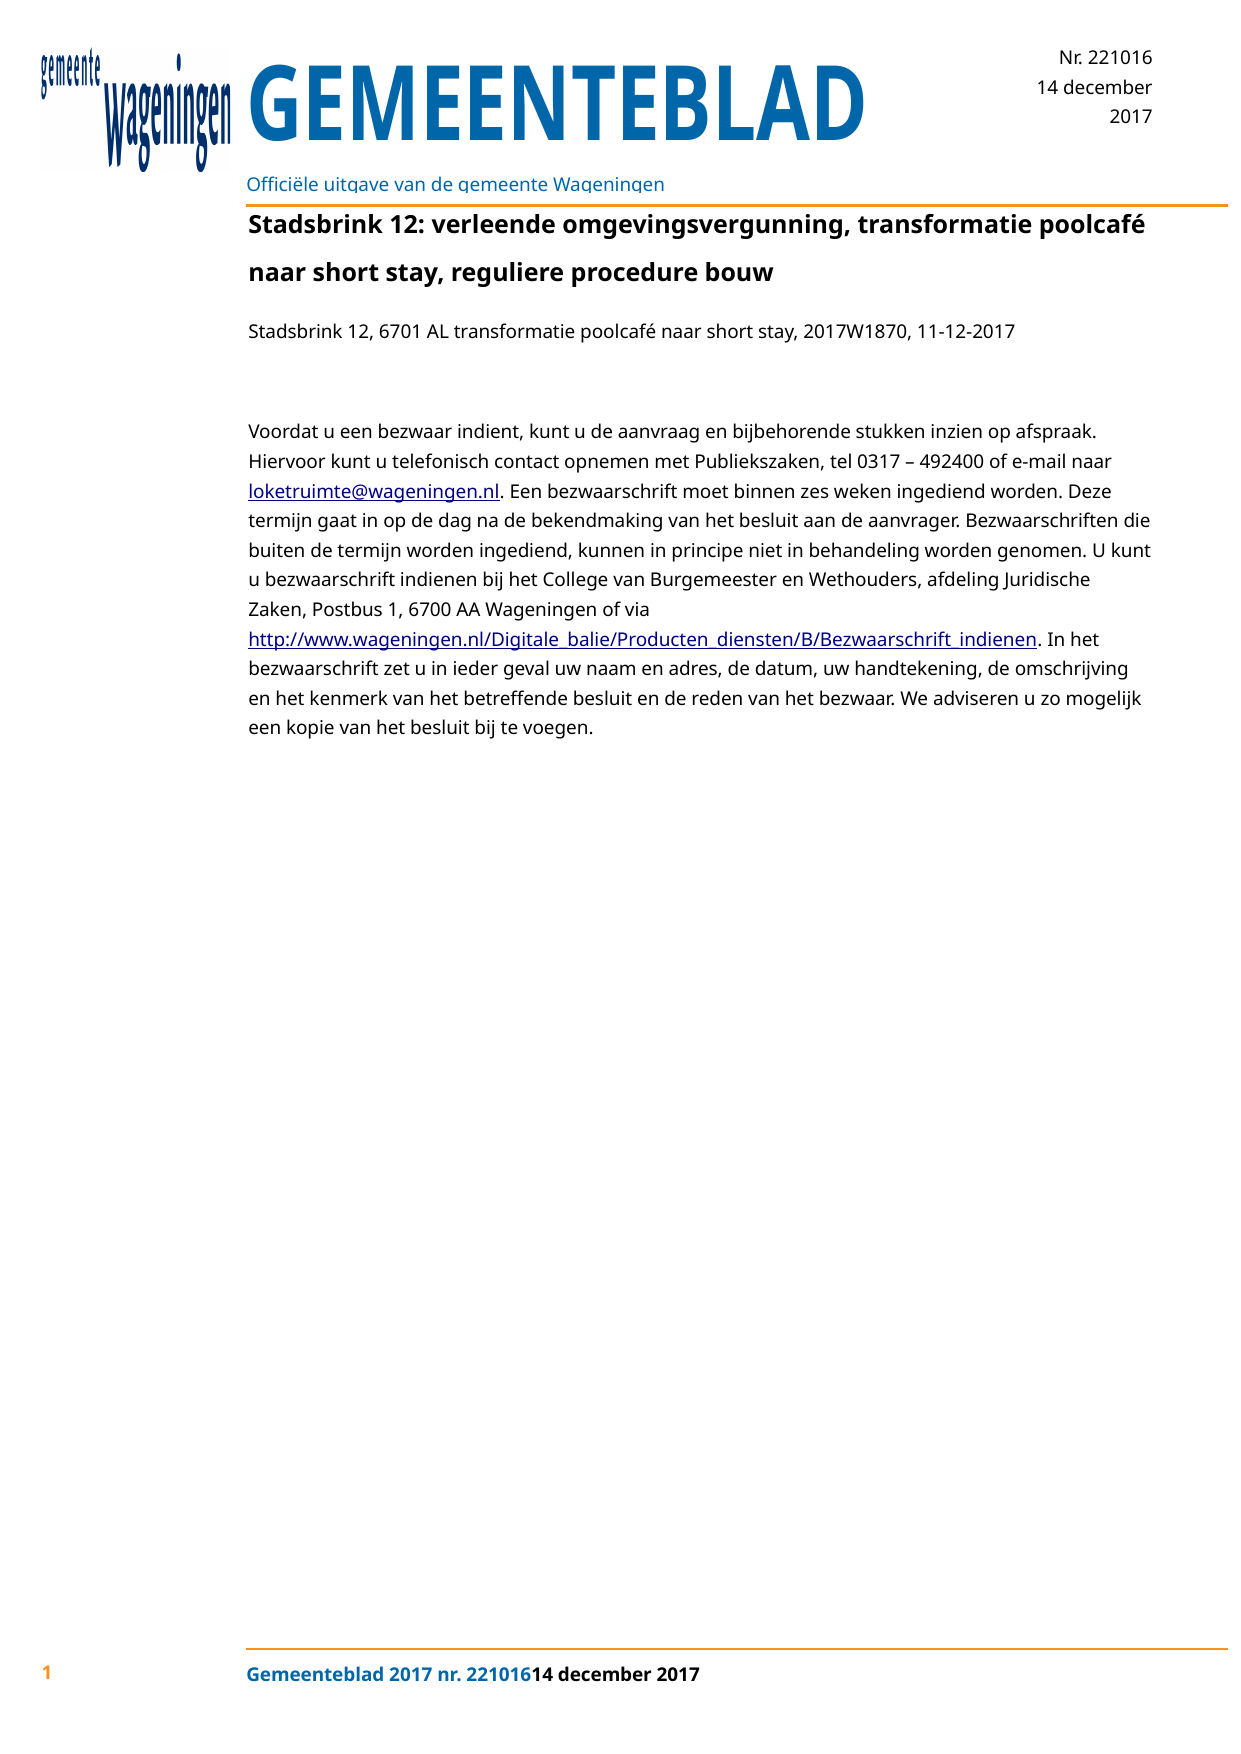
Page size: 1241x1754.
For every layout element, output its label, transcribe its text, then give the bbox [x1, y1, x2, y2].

text Stadsbrink 12, 6701 AL transformatie poolcafé naar short stay, 2017W1870, 11-12-2017 [248, 318, 1152, 344]
picture [41, 47, 231, 172]
text Voordat u een bezwaar indient, kunt u de aanvraag en bijbehorende stukken inzien op afspraak. Hiervoor kunt u telefonisch contact opnemen met Publiekszaken, tel 0317 – 492400 of e-mail naar loketruimte@wageningen.nl. Een bezwaarschrift moet binnen zes weken ingediend worden. Deze termijn gaat in op de dag na de bekendmaking van het besluit aan de aanvrager. Bezwaarschriften die buiten de termijn worden ingediend, kunnen in principe niet in behandeling worden genomen. U kunt u bezwaarschrift indienen bij het College van Burgemeester en Wethouders, afdeling Juridische Zaken, Postbus 1, 6700 AA Wageningen of via http://www.wageningen.nl/Digitale_balie/Producten_diensten/B/Bezwaarschrift_indienen. In het bezwaarschrift zet u in ieder geval uw naam en adres, de datum, uw handtekening, de omschrijving en het kenmerk van het betreffende besluit en de reden van het bezwaar. We adviseren u zo mogelijk een kopie van het besluit bij te voegen. [248, 419, 1152, 740]
text Stadsbrink 12: verleende omgevingsvergunning, transformatie poolcafé naar short stay, reguliere procedure bouw [248, 207, 1152, 288]
